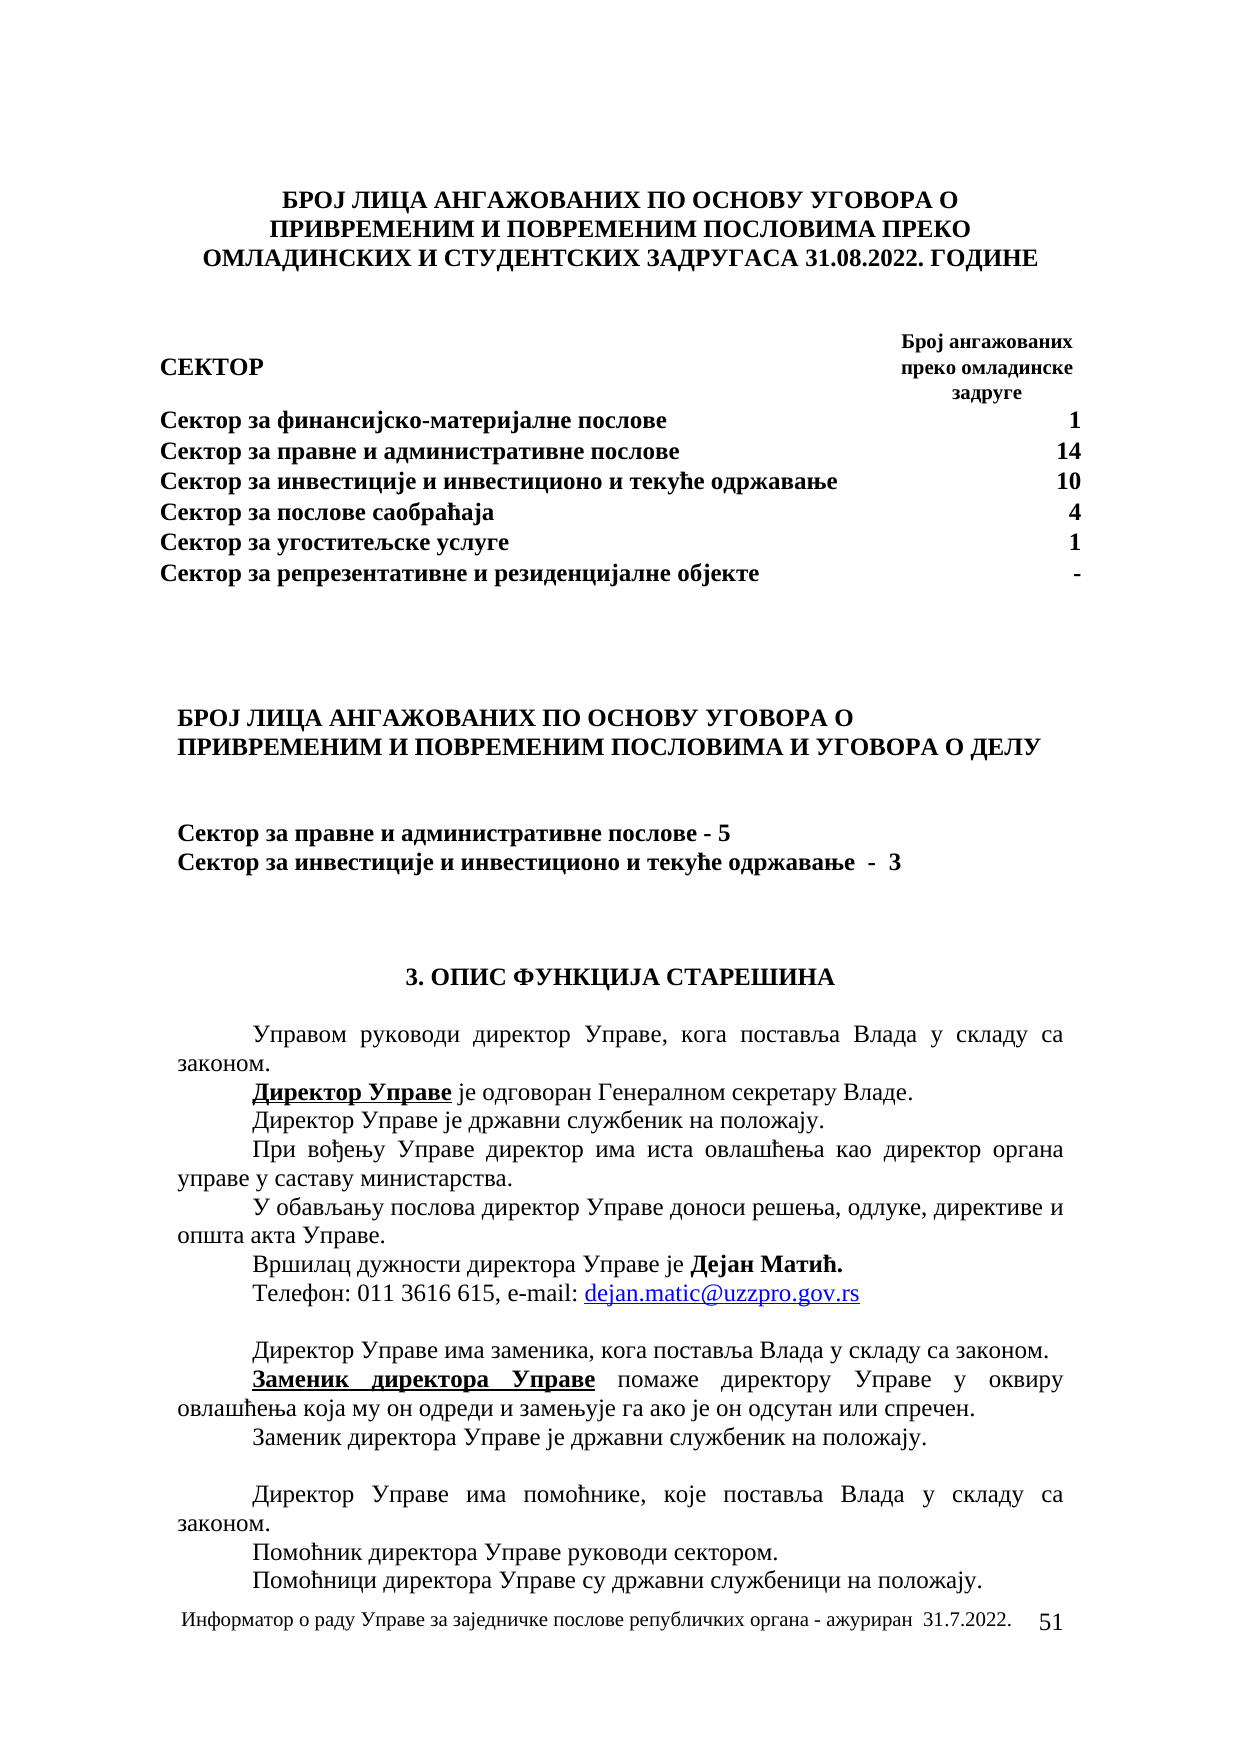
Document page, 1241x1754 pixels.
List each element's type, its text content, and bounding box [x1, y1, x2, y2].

text Заменик директора Управе помаже директору Управе у оквиру овлашћења која му он одреди и замењује га ако је он одсутан или спречен. [177, 1364, 1063, 1422]
text Сектор за инвестиције и инвестиционо и текуће одржавање - 3 [177, 847, 1063, 876]
table_cell Сектор за правне и административне послове [148, 436, 881, 466]
table_cell 1 [881, 527, 1092, 558]
text Помоћници директора Управе су државни службеници на положају. [177, 1566, 1063, 1594]
text БРОЈ ЛИЦА АНГАЖОВАНИХ ПО ОСНОВУ УГОВОРА О ПРИВРЕМЕНИМ И ПОВРЕМЕНИМ ПОСЛОВИМА ПРЕКО ОМЛАДИНСКИХ И СТУДЕНТСКИХ ЗАДРУГАСА 31.08.2022. ГОДИНЕ [177, 186, 1063, 272]
table_cell 14 [881, 436, 1092, 466]
table_header Број ангажованих преко омладинске задруге [881, 329, 1092, 406]
table_cell Сектор за инвестиције и инвестиционо и текуће одржавање [148, 466, 881, 497]
table_cell 10 [881, 466, 1092, 497]
table_cell 4 [881, 497, 1092, 527]
table_cell 1 [881, 406, 1092, 436]
table_cell Сектор за репрезентативне и резиденцијалне објекте [148, 558, 881, 588]
table_cell Сектор за послове саобраћаја [148, 497, 881, 527]
text Управом руководи директор Управе, кога поставља Влада у складу са законом. [177, 1019, 1063, 1077]
text Сектор за правне и административне послове - 5 [177, 818, 1063, 847]
text БРОЈ ЛИЦА АНГАЖОВАНИХ ПО ОСНОВУ УГОВОРА О ПРИВРЕМЕНИМ И ПОВРЕМЕНИМ ПОСЛОВИМА И УГОВОРА О ДЕЛУ [177, 703, 1063, 761]
table_header СЕКТОР [148, 329, 881, 406]
text При вођењу Управе директор има иста овлашћења као директор органа управе у саставу министарства. [177, 1134, 1063, 1192]
text Вршилац дужности директора Управе је Дејан Матић. [177, 1249, 1063, 1278]
table_cell - [881, 558, 1092, 588]
table_cell Сектор за угоститељске услуге [148, 527, 881, 558]
text Телефон: 011 3616 615, e-mail: dejan.matic@uzzpro.gov.rs [177, 1278, 1063, 1307]
text У обављању послова директор Управе доноси решења, одлуке, директиве и општа акта Управе. [177, 1192, 1063, 1249]
text Директор Управе је одговоран Генералном секретару Владе. [177, 1077, 1063, 1106]
table_cell Сектор за финансијско-материјалне послове [148, 406, 881, 436]
text Директор Управе има заменика, кога поставља Влада у складу са законом. [177, 1336, 1063, 1364]
text 3. ОПИС ФУНКЦИЈА СТАРЕШИНА [177, 962, 1063, 991]
text Заменик директора Управе је државни службеник на положају. [177, 1422, 1063, 1451]
text Помоћник директора Управе руководи сектором. [177, 1537, 1063, 1566]
text Директор Управе је државни службеник на положају. [177, 1106, 1063, 1134]
text Директор Управе има помоћнике, које поставља Влада у складу са законом. [177, 1479, 1063, 1537]
